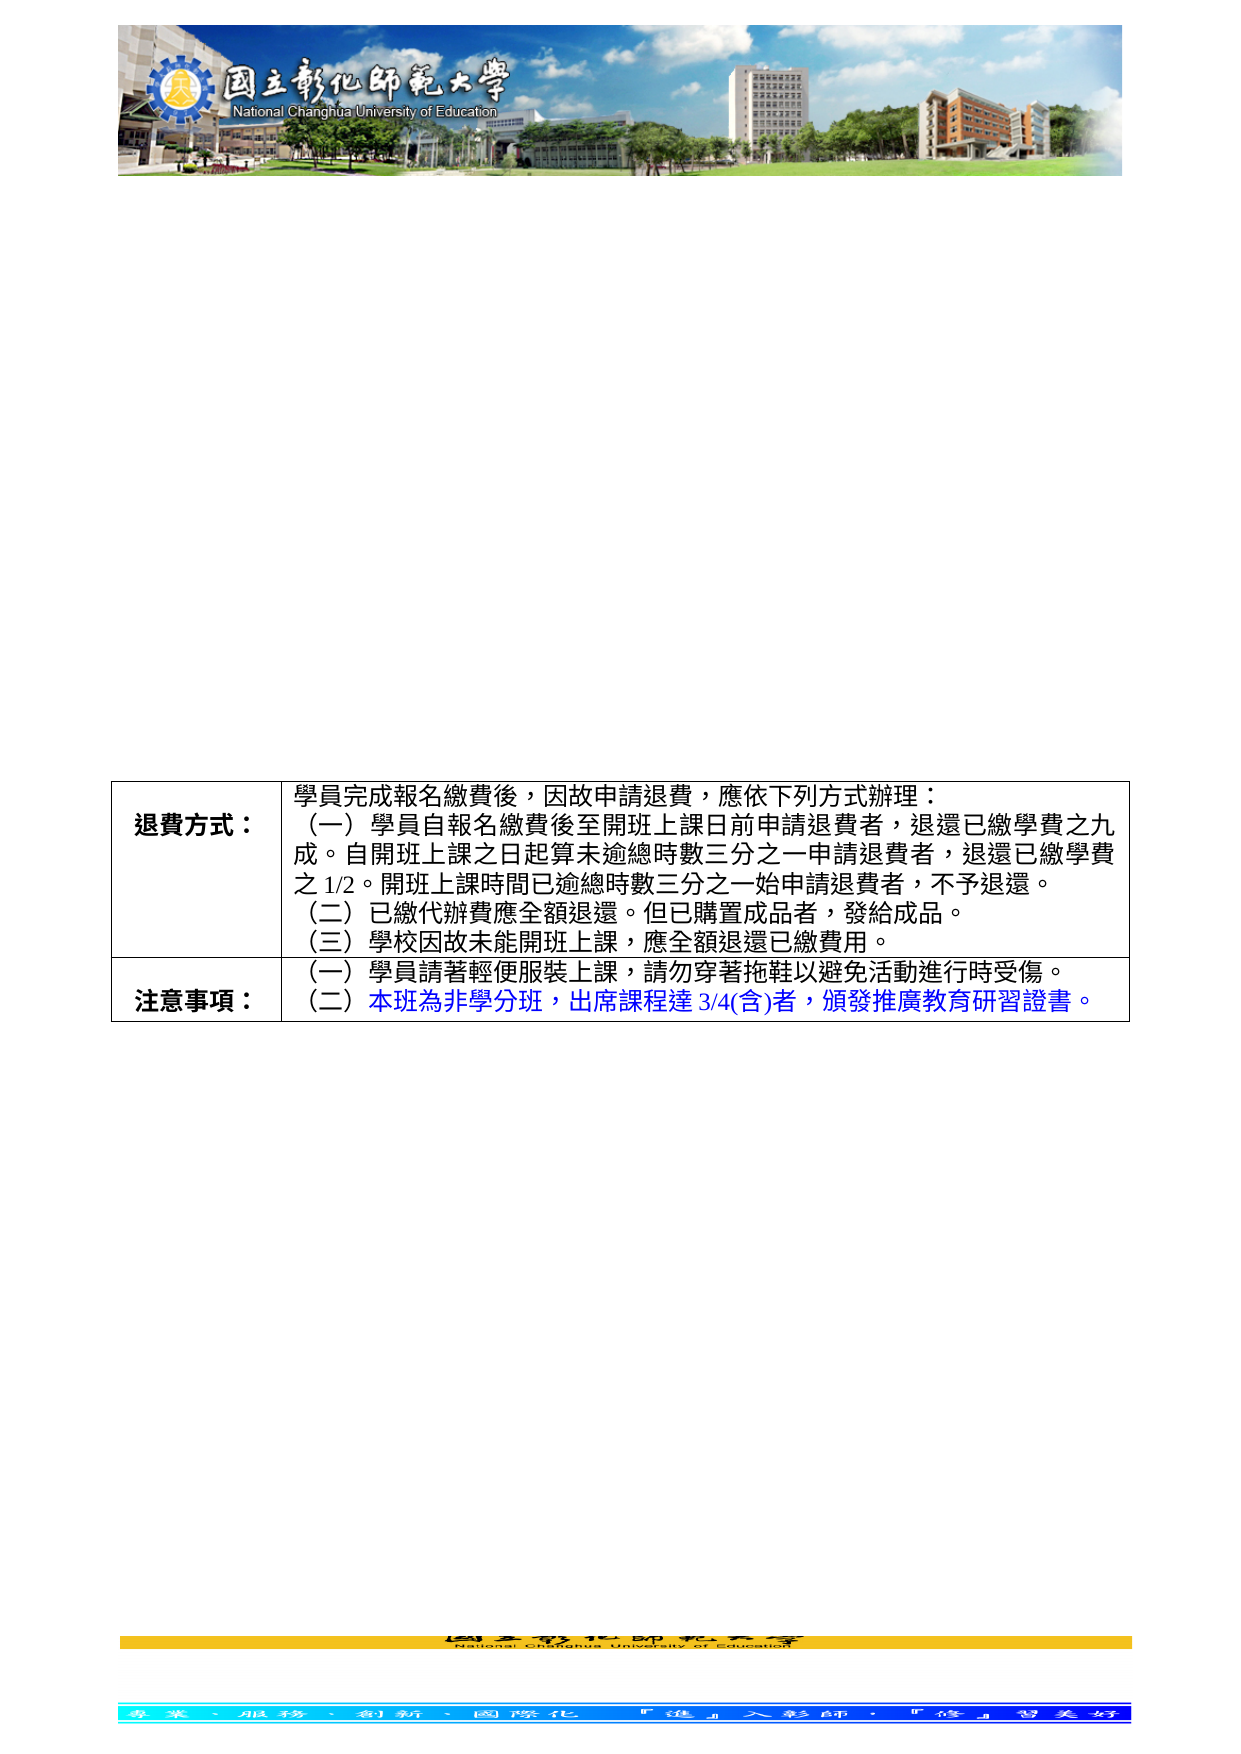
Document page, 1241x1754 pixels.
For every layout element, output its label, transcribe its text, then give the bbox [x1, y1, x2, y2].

table_cell 學員完成報名繳費後，因故申請退費，應依下列方式辦理： （一）學員自報名繳費後至開班上課日前申請退費者，退還已繳學費之九成。自開班上課之日起算未逾總時數三分之一申請退費者，退還已繳學費之1/2。開班上課時間已逾總時數三分之一始申請退費者，不予退還。 （二）已繳代辦費應全額退還。但已購置成品者，發給成品。 （三）學校因故未能開班上課，應全額退還已繳費用。 [282, 782, 1129, 957]
table_cell 注意事項： [112, 958, 281, 1021]
table_cell 退費方式： [112, 782, 281, 957]
table_cell （一）學員請著輕便服裝上課，請勿穿著拖鞋以避免活動進行時受傷。 （二）本班為非學分班，出席課程達3/4(含)者，頒發推廣教育研習證書。 [282, 958, 1129, 1021]
